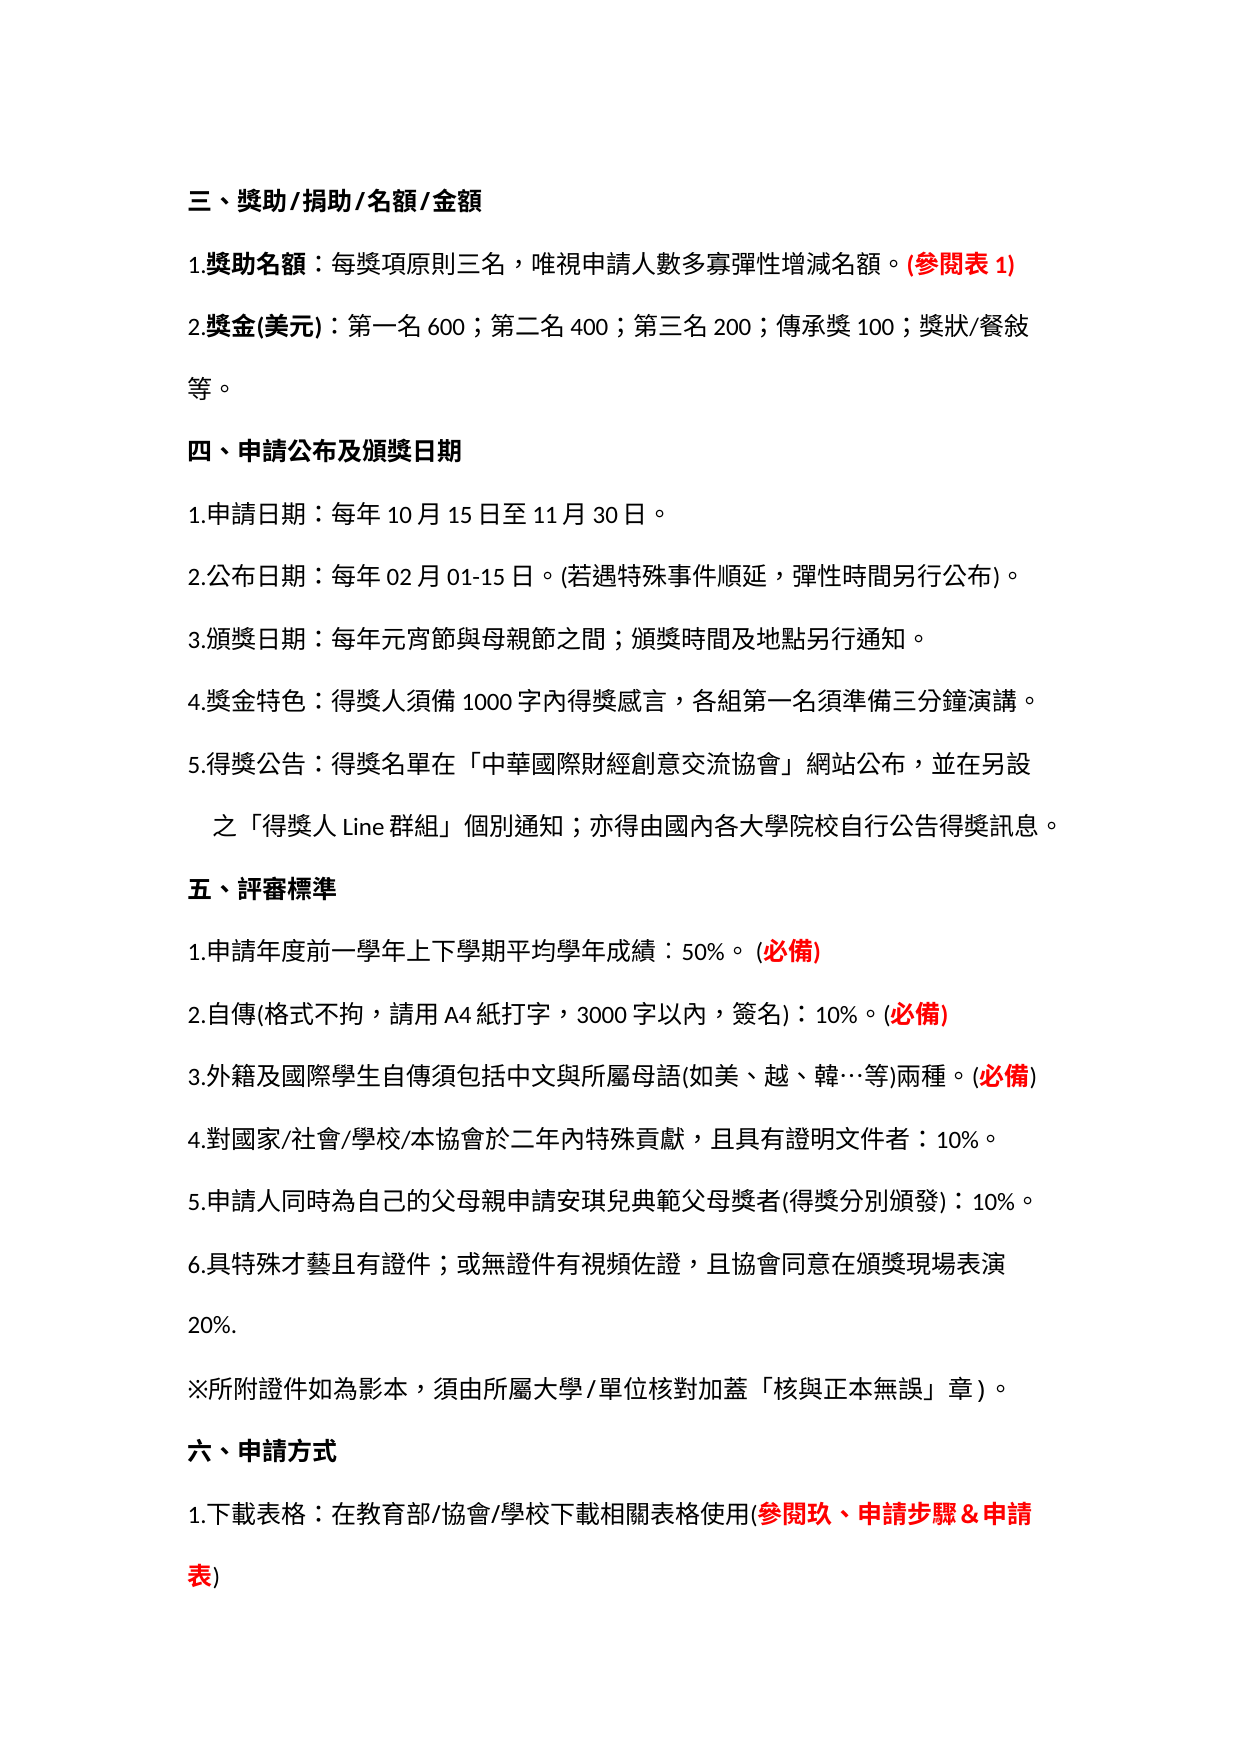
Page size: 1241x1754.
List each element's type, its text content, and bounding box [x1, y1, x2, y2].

text 4.對國家/社會/學校/本協會於二年內特殊貢獻，且具有證明文件者：10%。 [187, 1096, 1053, 1158]
text 四、申請公布及頒獎日期 [187, 408, 1053, 471]
text 2.自傳(格式不拘，請用A4紙打字，3000字以內，簽名)：10%。(必備) [187, 971, 1053, 1033]
text 五、評審標準 [187, 846, 1053, 908]
text 5.申請人同時為自己的父母親申請安琪兒典範父母獎者(得獎分別頒發)：10%。 [187, 1158, 1053, 1221]
text ※所附證件如為影本，須由所屬大學/單位核對加蓋「核與正本無誤」章)。 [187, 1346, 1053, 1408]
text 2.獎金(美元)：第一名600；第二名400；第三名200；傳承獎100；獎狀/餐敍等。 [187, 283, 1053, 408]
text 六、申請方式 [187, 1408, 1053, 1471]
text 1.申請日期：每年10月15日至11月30日。 [187, 471, 1053, 533]
text 1.獎助名額：每獎項原則三名，唯視申請人數多寡彈性增減名額。(參閱表1) [187, 221, 1053, 283]
text 2.公布日期：每年02月01-15日。(若遇特殊事件順延，彈性時間另行公布)。 [187, 533, 1053, 596]
text 1.下載表格：在教育部/協會/學校下載相關表格使用(參閱玖、申請步驟＆申請表) [187, 1471, 1053, 1596]
text 3.頒獎日期：每年元宵節與母親節之間；頒獎時間及地點另行通知。 [187, 596, 1053, 658]
text 4.獎金特色：得獎人須備1000字內得獎感言，各組第一名須準備三分鐘演講。 [187, 658, 1053, 721]
text 5.得獎公告：得獎名單在「中華國際財經創意交流協會」網站公布，並在另設之「得獎人Line群組」個別通知；亦得由國內各大學院校自行公告得奬訊息。 [187, 721, 1053, 846]
text 1.申請年度前一學年上下學期平均學年成績︰50%。 (必備) [187, 908, 1053, 971]
text 3.外籍及國際學生自傳須包括中文與所屬母語(如美、越、韓…等)兩種。(必備) [187, 1033, 1053, 1096]
text 三、獎助/捐助/名額/金額 [187, 158, 1053, 221]
text 6.具特殊才藝且有證件；或無證件有視頻佐證，且協會同意在頒獎現場表演20%. [187, 1221, 1053, 1346]
